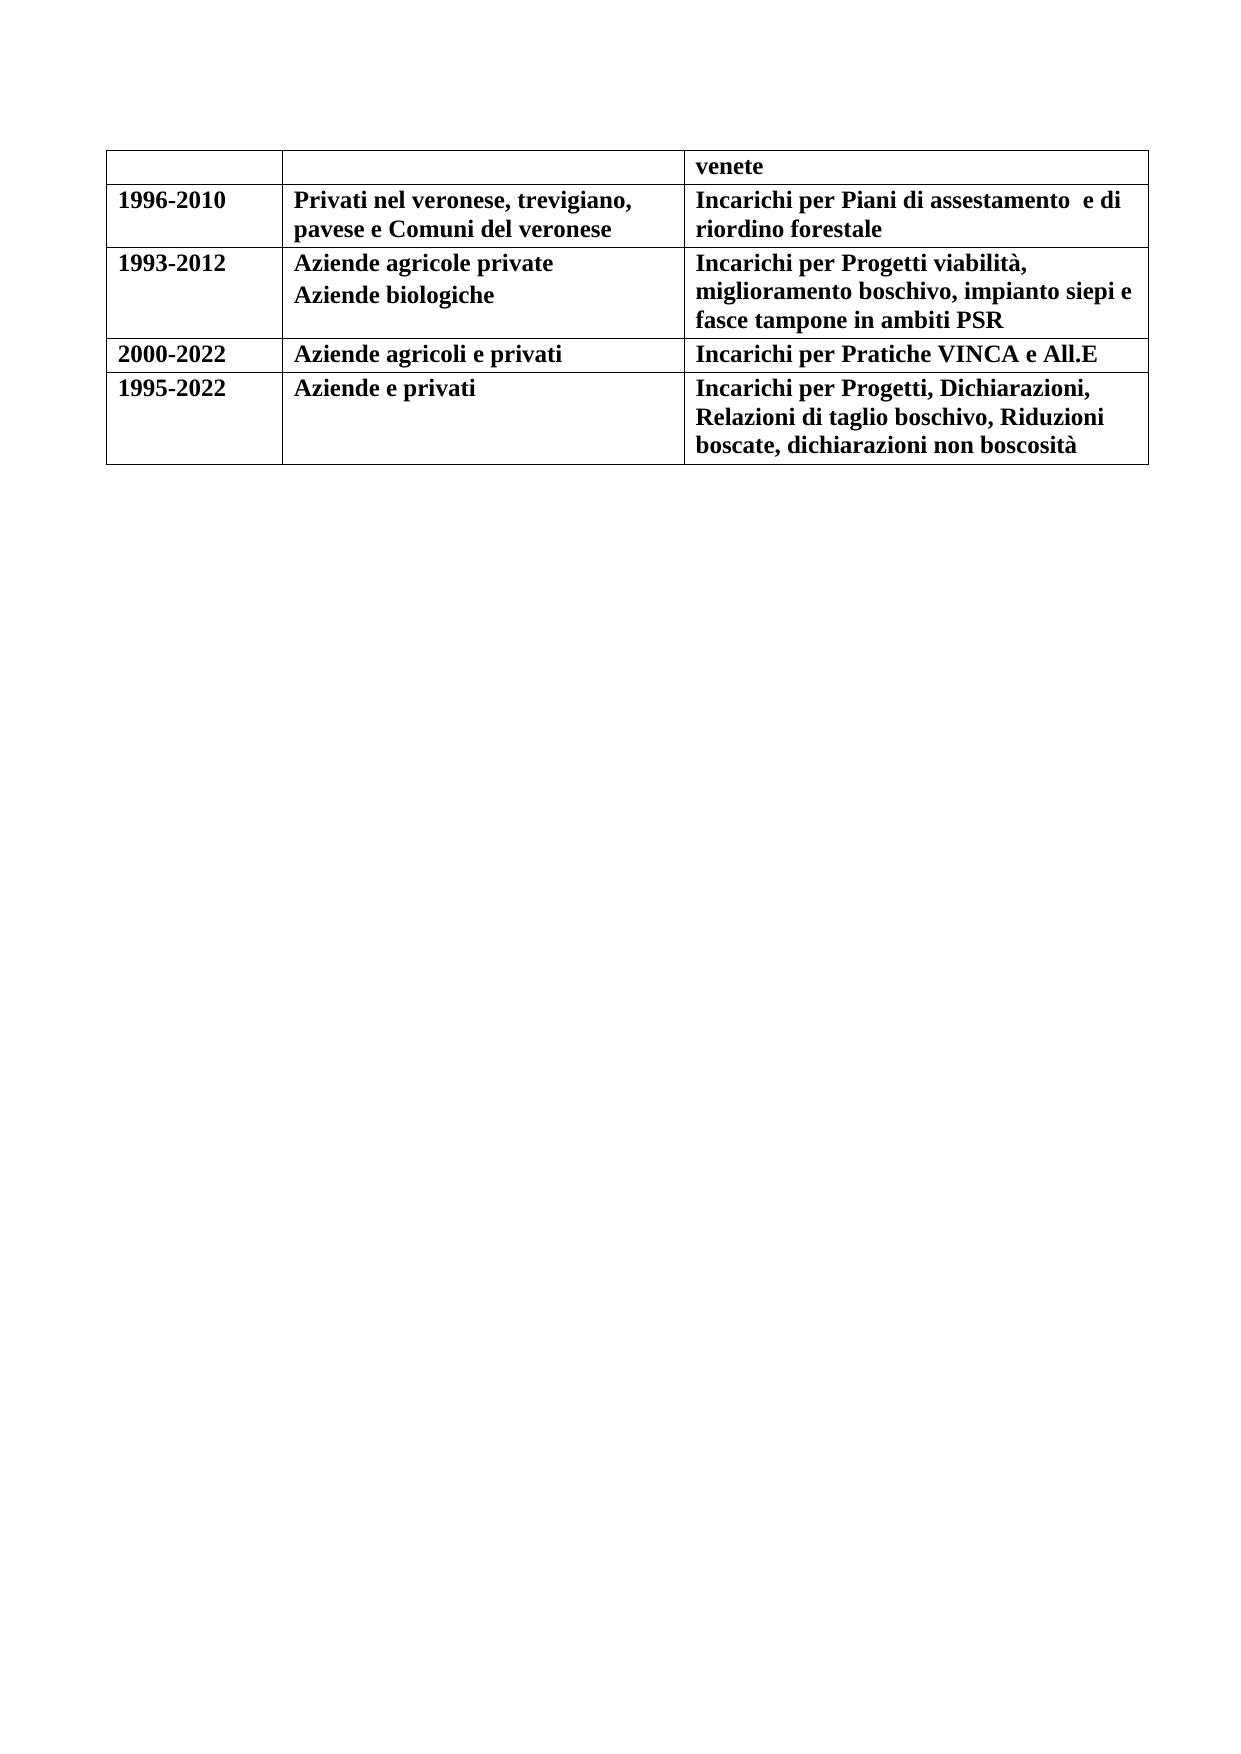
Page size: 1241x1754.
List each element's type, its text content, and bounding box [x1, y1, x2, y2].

table_cell 1993-2012 [107, 248, 282, 338]
table_cell 2000-2022 [107, 339, 282, 372]
table_cell Incarichi per Progetti viabilità, miglioramento boschivo, impianto siepi e fasce tampone in ambiti PSR [685, 248, 1148, 338]
table_cell Aziende e privati [283, 373, 684, 463]
table_cell [283, 151, 684, 184]
table_cell Aziende agricole private Aziende biologiche [283, 248, 684, 338]
table_cell 1995-2022 [107, 373, 282, 463]
table_cell Incarichi per Pratiche VINCA e All.E [685, 339, 1148, 372]
table_cell 1996-2010 [107, 185, 282, 247]
table_cell Incarichi per Progetti, Dichiarazioni, Relazioni di taglio boschivo, Riduzioni boscate, dichiarazioni non boscosità [685, 373, 1148, 463]
table_cell [107, 151, 282, 184]
table_cell Privati nel veronese, trevigiano, pavese e Comuni del veronese [283, 185, 684, 247]
table_cell venete [685, 151, 1148, 184]
table_cell Aziende agricoli e privati [283, 339, 684, 372]
table_cell Incarichi per Piani di assestamento e di riordino forestale [685, 185, 1148, 247]
